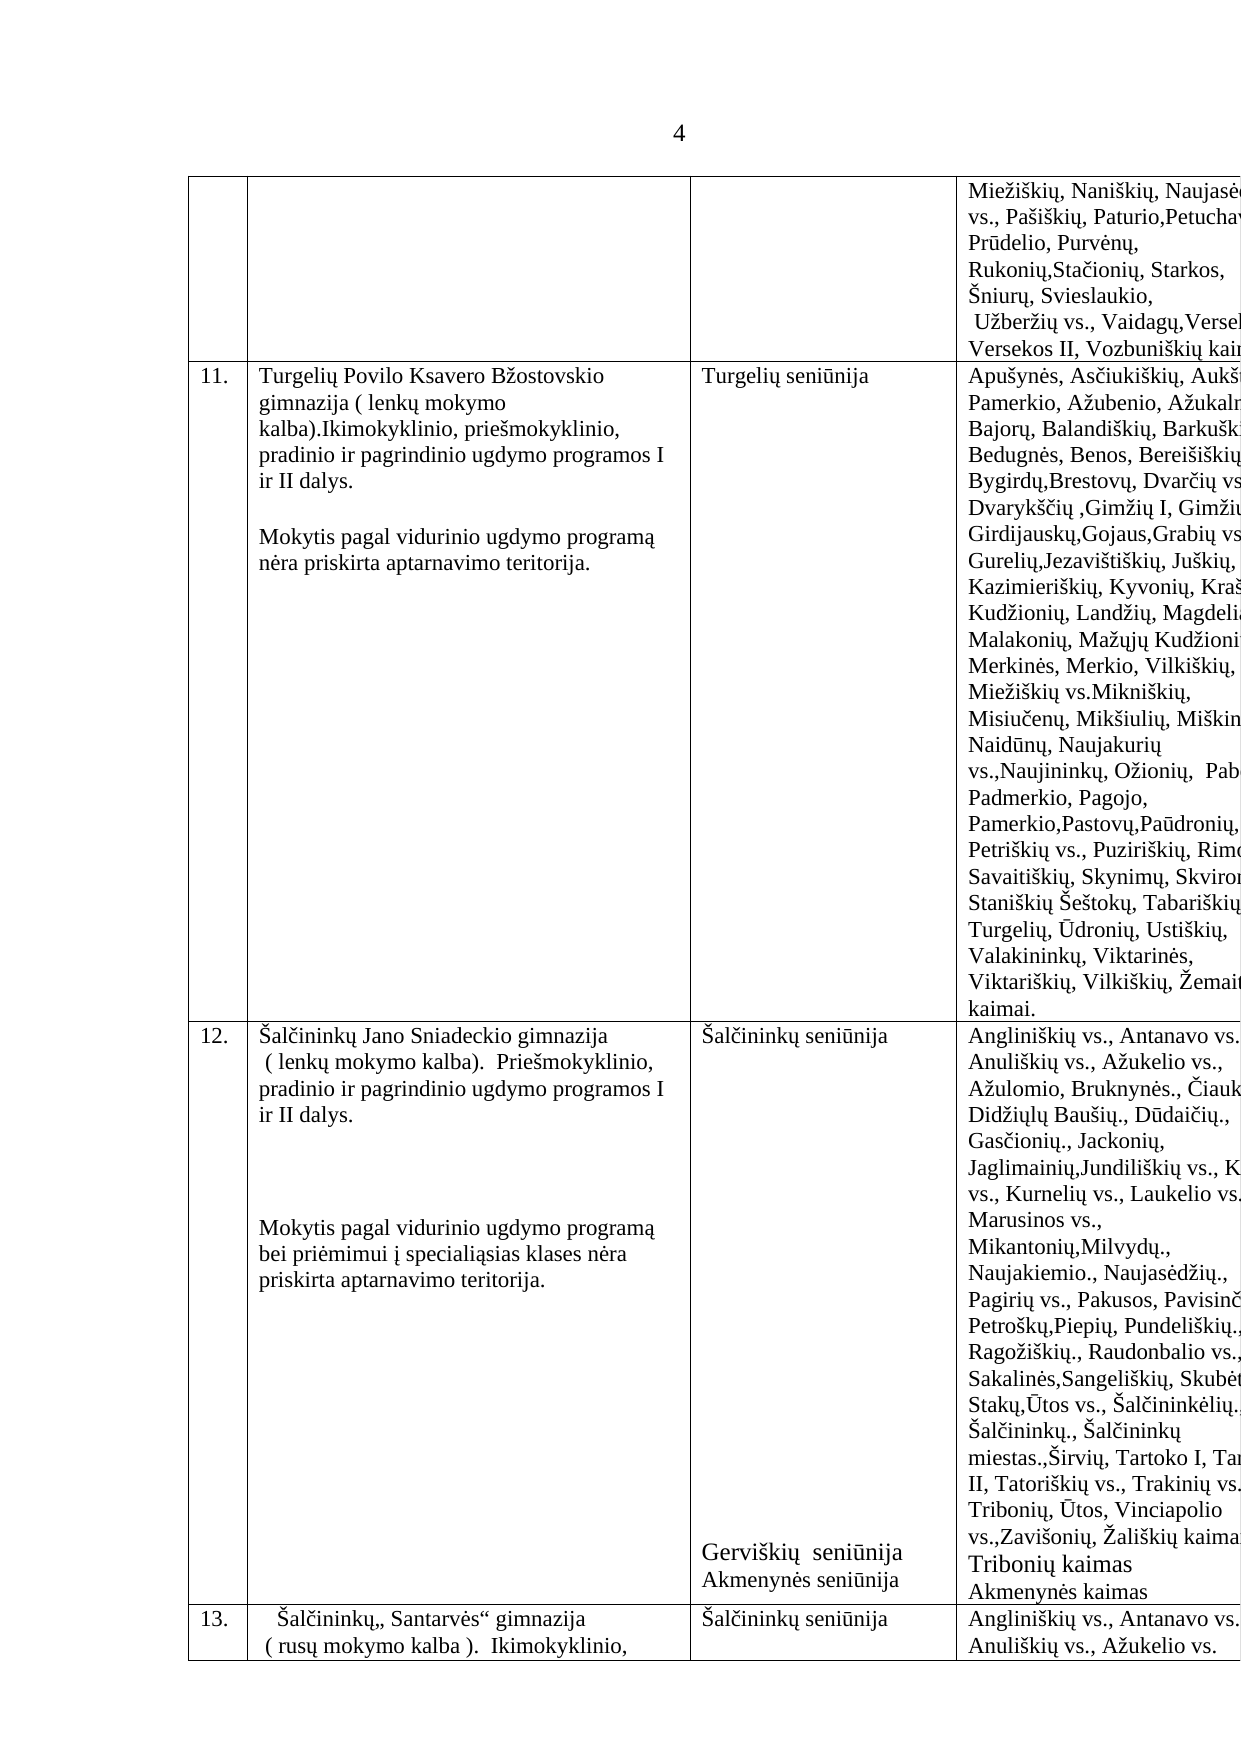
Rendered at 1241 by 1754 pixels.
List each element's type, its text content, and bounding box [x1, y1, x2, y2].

table_cell Turgelių seniūnija [691, 362, 956, 1021]
table_cell Adomiškių, Anciuškų, Balandiškių, Baltapetrių, Bandiškių,Beržiškių,Bilindiškių, Dabrų, Daugidonių, Didžiųjų Zubiškių, Diežiskių Geismantų, Gudiškių, Gumbiškių,Jundiškių, Kalesninkų, Karsokų, Krupaviesų, Kudelionių, Mangėliškių vs.,Mantviliškių, Matuizų, Miežiškių, Naniškių, Naujasėdžių vs., Pašiškių, Paturio,Petuchavo, Prūdelio, Purvėnų, Rukonių,Stačionių, Starkos, Šniurų, Svieslaukio, Užberžių vs., Vaidagų,Versekos I, Versekos II, Vozbuniškių kaimai. [957, 177, 1240, 361]
table_cell Šalčininkų„ Santarvės“ gimnazija ( rusų mokymo kalba ). Ikimokyklinio, [248, 1605, 690, 1660]
table_cell Šalčininkų seniūnija [691, 1605, 956, 1660]
table_cell 12. [189, 1022, 247, 1604]
table_cell Šalčininkų seniūnija Gerviškių seniūnija Akmenynės seniūnija [691, 1022, 956, 1604]
table_cell 11. [189, 362, 247, 1021]
table_cell 13. [189, 1605, 247, 1660]
table_cell Angliniškių vs., Antanavo vs., Anuliškių vs., Ažukelio vs. Ažulomio, Bruknynės., Čiaukšlių., Didžiųjų Baušių., Dūdaičių., Gasčionių., Jackonių,Jaglimainių, Jundiliškių vs., Klynų vs, Kurnelių vs., Laukelio vs., Marusinos vs., Mikantonių, Milvydų, Naujakiemio., Naujasėdžių., Pagirių vs., Pakusos, Pavisinčios, Petroškų, Piepių, Pundeliškių., Ragožiškių., Raudonbalio vs., Sakalinės, Sangeliškių, Skubėtų, Stakų , Ūtos vs., Šalčininkėlių., Šalčininkų k., Šalčininkų miestas ,Širvių,Tartoko I, Tartoko II, Tatoriškių vs., Trakinių vs., Tribonių, Ūtos, Vinciapolio vs., Zavišonių, Žališkių kaimai. Gerviškių, Mažųjų Sėlų, Gudelių kaimai. [957, 1605, 1240, 1660]
table_cell Angliniškių vs., Antanavo vs., Anuliškių vs., Ažukelio vs., Ažulomio, Bruknynės., Čiaukšlių., Didžiųlų Baušių., Dūdaičių., Gasčionių., Jackonių, Jaglimainių,Jundiliškių vs., Klynų vs., Kurnelių vs., Laukelio vs., Marusinos vs., Mikantonių,Milvydų., Naujakiemio., Naujasėdžių., Pagirių vs., Pakusos, Pavisinčios, Petroškų,Piepių, Pundeliškių., Ragožiškių., Raudonbalio vs., Sakalinės,Sangeliškių, Skubėtų, Stakų,Ūtos vs., Šalčininkėlių., Šalčininkų., Šalčininkų miestas.,Širvių, Tartoko I, Tartoko II, Tatoriškių vs., Trakinių vs., Tribonių, Ūtos, Vinciapolio vs.,Zavišonių, Žališkių kaimai. Tribonių kaimas Akmenynės kaimas [957, 1022, 1240, 1604]
table_cell [189, 177, 247, 361]
table_cell Šalčininkų Jano Sniadeckio gimnazija ( lenkų mokymo kalba). Priešmokyklinio, pradinio ir pagrindinio ugdymo programos I ir II dalys. Mokytis pagal vidurinio ugdymo programą bei priėmimui į specialiąsias klases nėra priskirta aptarnavimo teritorija. [248, 1022, 690, 1604]
table_cell [248, 177, 690, 361]
table_cell [691, 177, 956, 361]
table_cell Turgelių Povilo Ksavero Bžostovskio gimnazija ( lenkų mokymo kalba).Ikimokyklinio, priešmokyklinio, pradinio ir pagrindinio ugdymo programos I ir II dalys. Mokytis pagal vidurinio ugdymo programą nėra priskirta aptarnavimo teritorija. [248, 362, 690, 1021]
table_cell Apušynės, Asčiukiškių, Aukštojo Pamerkio, Ažubenio, Ažukalnių, Bajorų, Balandiškių, Barkuškių, Bedugnės, Benos, Bereišiškių, Bygirdų,Brestovų, Dvarčių vs, Dvarykščių ,Gimžių I, Gimžių II, Girdijauskų,Gojaus,Grabių vs., Gurelių,Jezavištiškių, Juškių, Kazimieriškių, Kyvonių, Krašių, Kudžionių, Landžių, Magdeliavos, Malakonių, Mažųjų Kudžionių, Merkinės, Merkio, Vilkiškių, Miežiškių vs.Mikniškių, Misiučenų, Mikšiulių, Miškinių, Naidūnų, Naujakurių vs.,Naujininkų, Ožionių, Pabenė, Padmerkio, Pagojo, Pamerkio,Pastovų,Paūdronių, Petriškių vs., Puziriškių, Rimošių, Savaitiškių, Skynimų, Skvironių, Staniškių Šeštokų, Tabariškių, Turgelių, Ūdronių, Ustiškių, Valakininkų, Viktarinės, Viktariškių, Vilkiškių, Žemaitiškių kaimai. [957, 362, 1240, 1021]
